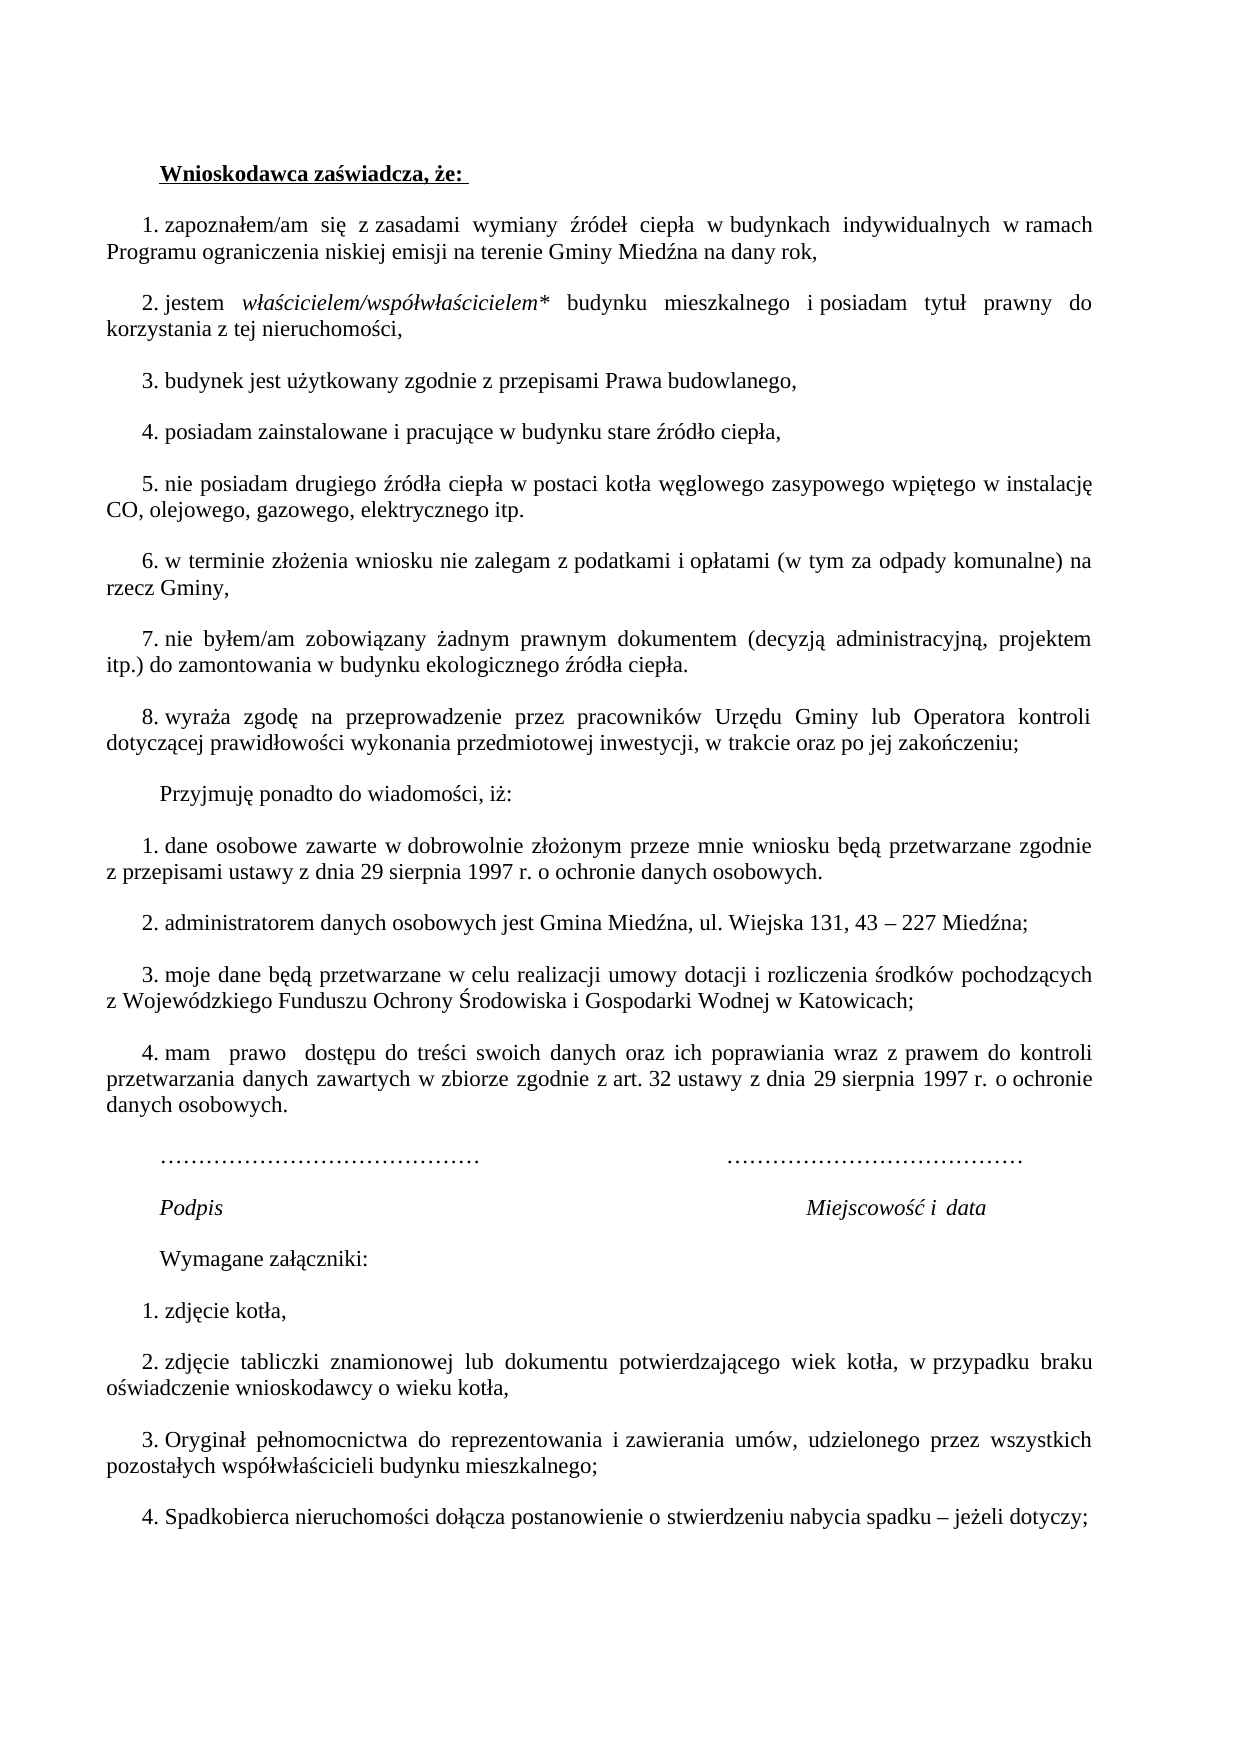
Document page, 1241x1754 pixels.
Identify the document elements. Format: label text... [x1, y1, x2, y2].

text 6. w terminie złożenia wniosku nie zalegam z podatkami i opłatami (w tym za odpady komunalne) na rzecz Gminy, [106, 547, 1093, 600]
text 1. dane osobowe zawarte w dobrowolnie złożonym przeze mnie wniosku będą przetwarzane zgodnie z przepisami ustawy z dnia 29 sierpnia 1997 r. o ochronie danych osobowych. [106, 832, 1093, 884]
text 3. budynek jest użytkowany zgodnie z przepisami Prawa budowlanego, [106, 367, 1093, 393]
text …………………………………… ………………………………… [136, 1143, 1093, 1169]
text Wymagane załączniki: [136, 1245, 1093, 1272]
text 8. wyraża zgodę na przeprowadzenie przez pracowników Urzędu Gminy lub Operatora kontroli dotyczącej prawidłowości wykonania przedmiotowej inwestycji, w trakcie oraz po jej zakończeniu; [106, 703, 1093, 755]
text 4. posiadam zainstalowane i pracujące w budynku stare źródło ciepła, [106, 418, 1093, 444]
text 2. jestem właścicielem/współwłaścicielem* budynku mieszkalnego i posiadam tytuł prawny do korzystania z tej nieruchomości, [106, 289, 1093, 342]
text Wnioskodawca zaświadcza, że: [136, 160, 1093, 186]
text 3. moje dane będą przetwarzane w celu realizacji umowy dotacji i rozliczenia środków pochodzących z Wojewódzkiego Funduszu Ochrony Środowiska i Gospodarki Wodnej w Katowicach; [106, 961, 1093, 1013]
text Przyjmuję ponadto do wiadomości, iż: [136, 780, 1093, 807]
text 1. zapoznałem/am się z zasadami wymiany źródeł ciepła w budynkach indywidualnych w ramach Programu ograniczenia niskiej emisji na terenie Gminy Miedźna na dany rok, [106, 211, 1093, 264]
text 4. Spadkobierca nieruchomości dołącza postanowienie o stwierdzeniu nabycia spadku – jeżeli dotyczy; [106, 1503, 1093, 1530]
text 3. Oryginał pełnomocnictwa do reprezentowania i zawierania umów, udzielonego przez wszystkich pozostałych współwłaścicieli budynku mieszkalnego; [106, 1426, 1093, 1478]
text 5. nie posiadam drugiego źródła ciepła w postaci kotła węglowego zasypowego wpiętego w instalację CO, olejowego, gazowego, elektrycznego itp. [106, 469, 1093, 522]
text 2. zdjęcie tabliczki znamionowej lub dokumentu potwierdzającego wiek kotła, w przypadku braku oświadczenie wnioskodawcy o wieku kotła, [106, 1348, 1093, 1401]
text 1. zdjęcie kotła, [106, 1297, 1093, 1323]
text 2. administratorem danych osobowych jest Gmina Miedźna, ul. Wiejska 131, 43 – 227 Miedźna; [106, 909, 1093, 936]
text Podpis Miejscowość i data [136, 1194, 1093, 1220]
text 7. nie byłem/am zobowiązany żadnym prawnym dokumentem (decyzją administracyjną, projektem itp.) do zamontowania w budynku ekologicznego źródła ciepła. [106, 625, 1093, 678]
text 4. mam prawo dostępu do treści swoich danych oraz ich poprawiania wraz z prawem do kontroli przetwarzania danych zawartych w zbiorze zgodnie z art. 32 ustawy z dnia 29 sierpnia 1997 r. o ochronie danych osobowych. [106, 1038, 1093, 1118]
